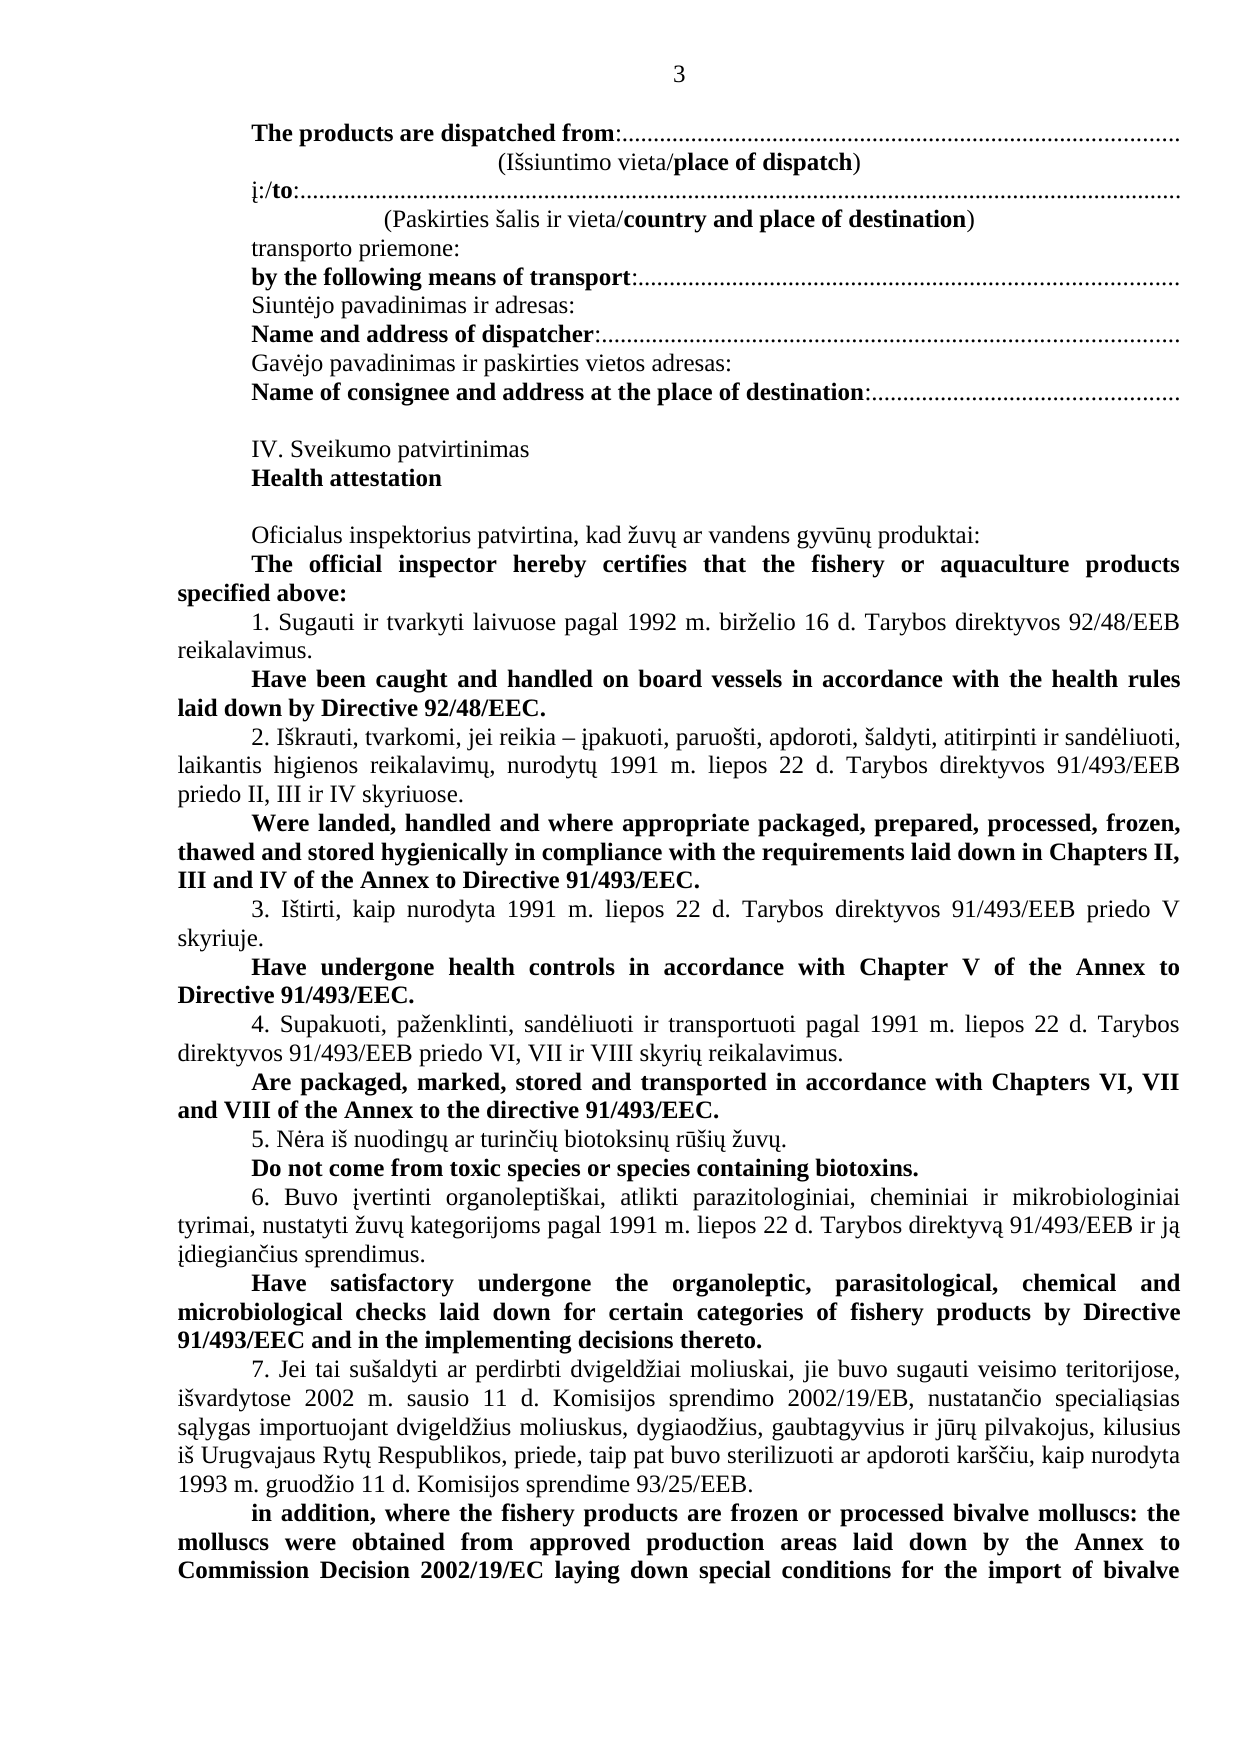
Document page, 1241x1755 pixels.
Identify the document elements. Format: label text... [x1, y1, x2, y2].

text 3. Ištirti, kaip nurodyta 1991 m. liepos 22 d. Tarybos direktyvos 91/493/EEB priedo V skyriuje. [177, 894, 1181, 952]
text Were landed, handled and where appropriate packaged, prepared, processed, frozen, thawed and stored hygienically in compliance with the requirements laid down in Chapters II, III and IV of the Annex to Directive 91/493/EEC. [177, 808, 1181, 894]
text Do not come from toxic species or species containing biotoxins. [177, 1153, 1181, 1182]
text IV. Sveikumo patvirtinimas [177, 434, 1181, 463]
text Are packaged, marked, stored and transported in accordance with Chapters VI, VII and VIII of the Annex to the directive 91/493/EEC. [177, 1067, 1181, 1124]
text Have undergone health controls in accordance with Chapter V of the Annex to Directive 91/493/EEC. [177, 952, 1181, 1009]
text 5. Nėra iš nuodingų ar turinčių biotoksinų rūšių žuvų. [177, 1124, 1181, 1153]
text (Paskirties šalis ir vieta/country and place of destination) [177, 204, 1181, 233]
text Name and address of dispatcher: [177, 319, 1181, 348]
text į:/to: [177, 176, 1181, 204]
text (Išsiuntimo vieta/place of dispatch) [177, 147, 1181, 176]
text 2. Iškrauti, tvarkomi, jei reikia – įpakuoti, paruošti, apdoroti, šaldyti, atitirpinti ir sandėliuoti, laikantis higienos reikalavimų, nurodytų 1991 m. liepos 22 d. Tarybos direktyvos 91/493/EEB priedo II, III ir IV skyriuose. [177, 722, 1181, 808]
text transporto priemone: [177, 233, 1181, 262]
text Health attestation [177, 463, 1181, 492]
text 6. Buvo įvertinti organoleptiškai, atlikti parazitologiniai, cheminiai ir mikrobiologiniai tyrimai, nustatyti žuvų kategorijoms pagal 1991 m. liepos 22 d. Tarybos direktyvą 91/493/EEB ir ją įdiegiančius sprendimus. [177, 1182, 1181, 1268]
text Siuntėjo pavadinimas ir adresas: [177, 291, 1181, 319]
text 1. Sugauti ir tvarkyti laivuose pagal 1992 m. birželio 16 d. Tarybos direktyvos 92/48/EEB reikalavimus. [177, 607, 1181, 664]
text Name of consignee and address at the place of destination: [177, 377, 1181, 406]
text 7. Jei tai sušaldyti ar perdirbti dvigeldžiai moliuskai, jie buvo sugauti veisimo teritorijose, išvardytose 2002 m. sausio 11 d. Komisijos sprendimo 2002/19/EB, nustatančio specialiąsias sąlygas importuojant dvigeldžius moliuskus, dygiaodžius, gaubtagyvius ir jūrų pilvakojus, kilusius iš Urugvajaus Rytų Respublikos, priede, taip pat buvo sterilizuoti ar apdoroti karščiu, kaip nurodyta 1993 m. gruodžio 11 d. Komisijos sprendime 93/25/EEB. [177, 1354, 1181, 1498]
text Oficialus inspektorius patvirtina, kad žuvų ar vandens gyvūnų produktai: [177, 521, 1181, 549]
text in addition, where the fishery products are frozen or processed bivalve molluscs: the molluscs were obtained from approved production areas laid down by the Annex to Commission Decision 2002/19/EC laying down special conditions for the import of bivalve [177, 1498, 1181, 1584]
text by the following means of transport: [177, 262, 1181, 291]
text Have satisfactory undergone the organoleptic, parasitological, chemical and microbiological checks laid down for certain categories of fishery products by Directive 91/493/EEC and in the implementing decisions thereto. [177, 1268, 1181, 1354]
text The products are dispatched from: [177, 118, 1181, 147]
text Gavėjo pavadinimas ir paskirties vietos adresas: [177, 348, 1181, 377]
text Have been caught and handled on board vessels in accordance with the health rules laid down by Directive 92/48/EEC. [177, 664, 1181, 722]
text 4. Supakuoti, paženklinti, sandėliuoti ir transportuoti pagal 1991 m. liepos 22 d. Tarybos direktyvos 91/493/EEB priedo VI, VII ir VIII skyrių reikalavimus. [177, 1009, 1181, 1067]
text The official inspector hereby certifies that the fishery or aquaculture products specified above: [177, 549, 1181, 607]
